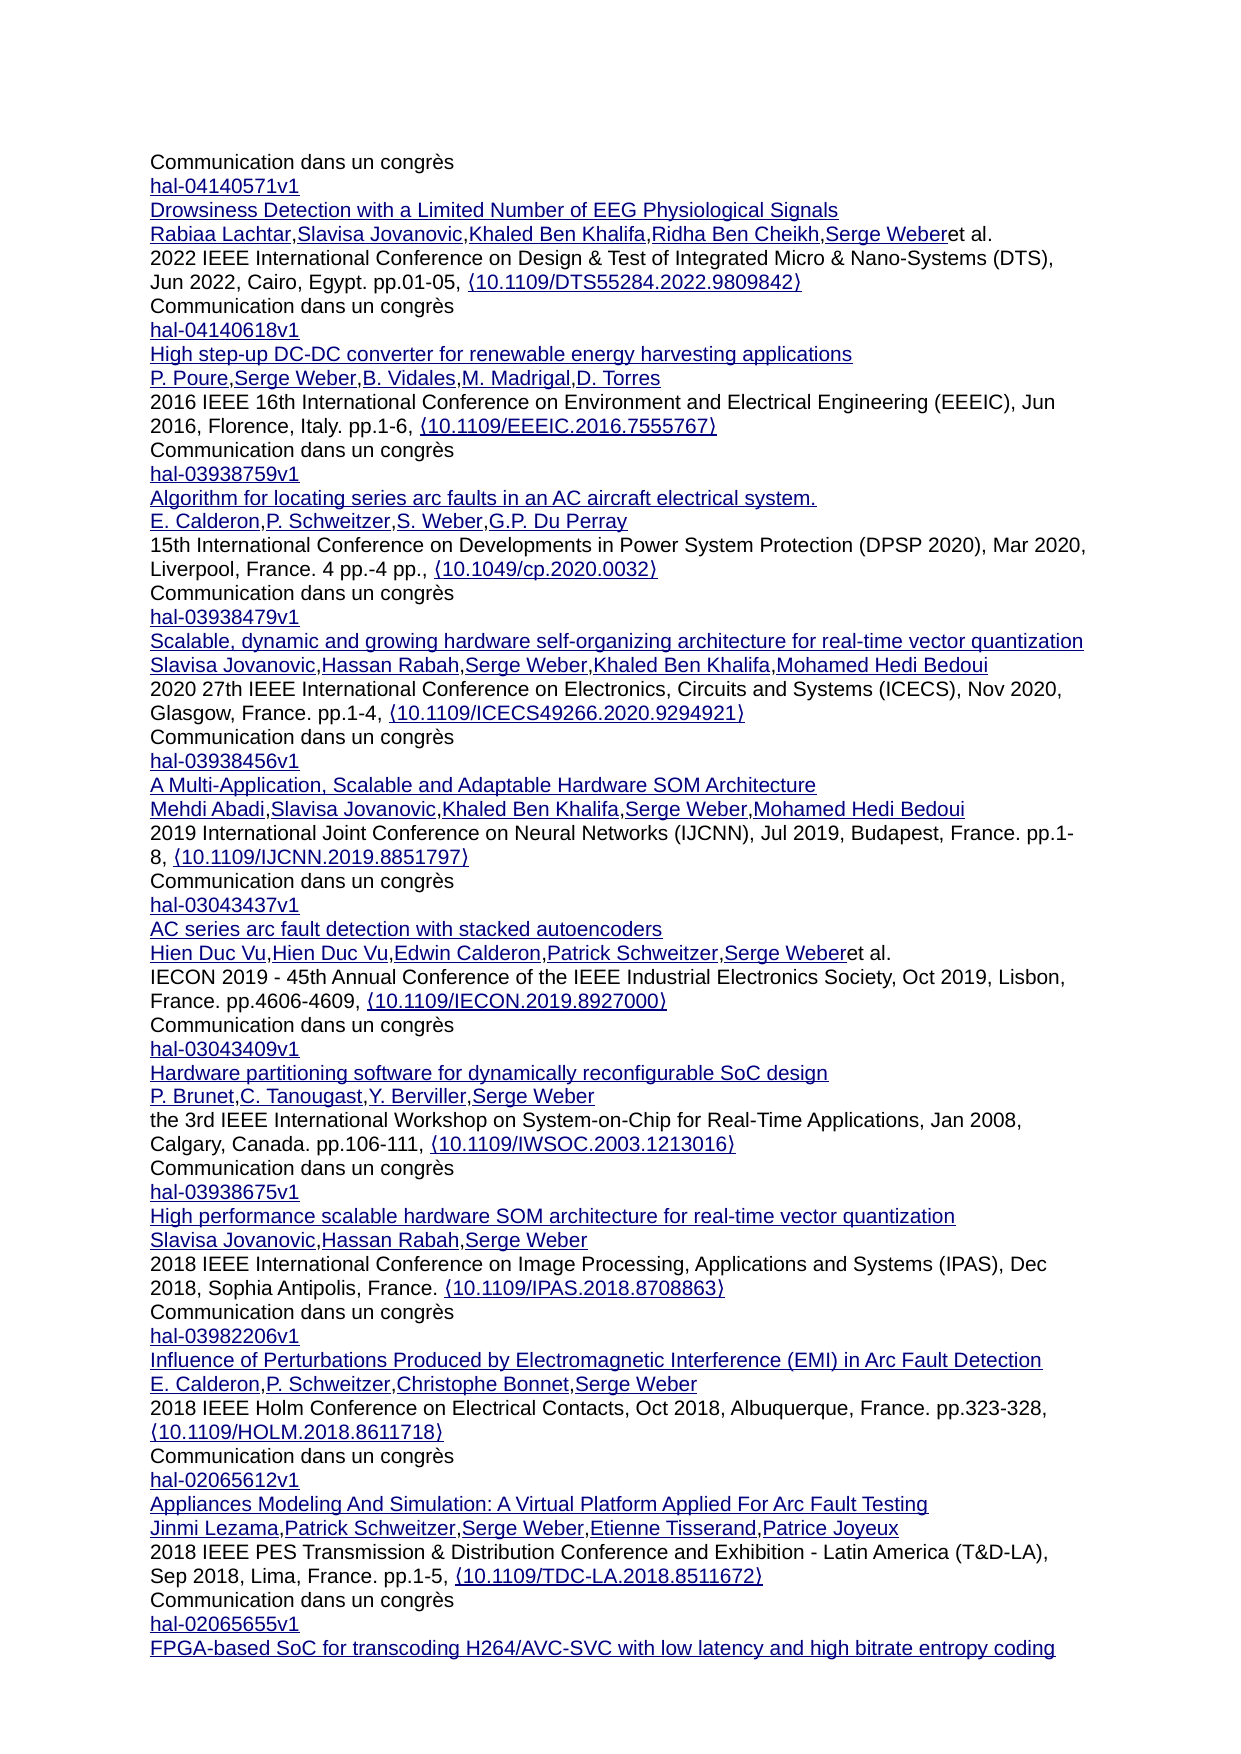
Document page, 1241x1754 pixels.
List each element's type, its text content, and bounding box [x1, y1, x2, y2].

table_cell Drowsiness Detection with a Limited Number of EEG Physiological Signals Rabiaa Lachtar,Slavisa Jovanovic,Khaled Ben Khalifa,Ridha Ben Cheikh,Serge Weberet al. 2022 IEEE International Conference on Design & Test of Integrated Micro & Nano-Systems (DTS), Jun 2022, Cairo, Egypt. pp.01-05, ⟨10.1109/DTS55284.2022.9809842⟩ Communication dans un congrès hal-04140618v1 [150, 198, 1090, 342]
table_cell AC series arc fault detection with stacked autoencoders Hien Duc Vu,Hien Duc Vu,Edwin Calderon,Patrick Schweitzer,Serge Weberet al. IECON 2019 - 45th Annual Conference of the IEEE Industrial Electronics Society, Oct 2019, Lisbon, France. pp.4606-4609, ⟨10.1109/IECON.2019.8927000⟩ Communication dans un congrès hal-03043409v1 [150, 917, 1090, 1060]
table_cell Hardware partitioning software for dynamically reconfigurable SoC design P. Brunet,C. Tanougast,Y. Berviller,Serge Weber the 3rd IEEE International Workshop on System-on-Chip for Real-Time Applications, Jan 2008, Calgary, Canada. pp.106-111, ⟨10.1109/IWSOC.2003.1213016⟩ Communication dans un congrès hal-03938675v1 [150, 1060, 1090, 1204]
table_cell A Multi-Application, Scalable and Adaptable Hardware SOM Architecture Mehdi Abadi,Slavisa Jovanovic,Khaled Ben Khalifa,Serge Weber,Mohamed Hedi Bedoui 2019 International Joint Conference on Neural Networks (IJCNN), Jul 2019, Budapest, France. pp.1-8, ⟨10.1109/IJCNN.2019.8851797⟩ Communication dans un congrès hal-03043437v1 [150, 773, 1090, 917]
table_cell Algorithm for locating series arc faults in an AC aircraft electrical system. E. Calderon,P. Schweitzer,S. Weber,G.P. Du Perray 15th International Conference on Developments in Power System Protection (DPSP 2020), Mar 2020, Liverpool, France. 4 pp.-4 pp., ⟨10.1049/cp.2020.0032⟩ Communication dans un congrès hal-03938479v1 [150, 485, 1090, 629]
table_cell FPGA-based SoC for transcoding H264/AVC-SVC with low latency and high bitrate entropy coding [150, 1635, 1090, 1659]
table_cell Influence of Perturbations Produced by Electromagnetic Interference (EMI) in Arc Fault Detection E. Calderon,P. Schweitzer,Christophe Bonnet,Serge Weber 2018 IEEE Holm Conference on Electrical Contacts, Oct 2018, Albuquerque, France. pp.323-328, ⟨10.1109/HOLM.2018.8611718⟩ Communication dans un congrès hal-02065612v1 [150, 1348, 1090, 1492]
table_cell High step-up DC-DC converter for renewable energy harvesting applications P. Poure,Serge Weber,B. Vidales,M. Madrigal,D. Torres 2016 IEEE 16th International Conference on Environment and Electrical Engineering (EEEIC), Jun 2016, Florence, Italy. pp.1-6, ⟨10.1109/EEEIC.2016.7555767⟩ Communication dans un congrès hal-03938759v1 [150, 342, 1090, 485]
table_header Communication dans un congrès hal-04140571v1 [150, 150, 1090, 198]
table_cell Appliances Modeling And Simulation: A Virtual Platform Applied For Arc Fault Testing Jinmi Lezama,Patrick Schweitzer,Serge Weber,Etienne Tisserand,Patrice Joyeux 2018 IEEE PES Transmission & Distribution Conference and Exhibition - Latin America (T&D-LA), Sep 2018, Lima, France. pp.1-5, ⟨10.1109/TDC-LA.2018.8511672⟩ Communication dans un congrès hal-02065655v1 [150, 1492, 1090, 1635]
table_cell High performance scalable hardware SOM architecture for real-time vector quantization Slavisa Jovanovic,Hassan Rabah,Serge Weber 2018 IEEE International Conference on Image Processing, Applications and Systems (IPAS), Dec 2018, Sophia Antipolis, France. ⟨10.1109/IPAS.2018.8708863⟩ Communication dans un congrès hal-03982206v1 [150, 1204, 1090, 1348]
table_cell Scalable, dynamic and growing hardware self-organizing architecture for real-time vector quantization Slavisa Jovanovic,Hassan Rabah,Serge Weber,Khaled Ben Khalifa,Mohamed Hedi Bedoui 2020 27th IEEE International Conference on Electronics, Circuits and Systems (ICECS), Nov 2020, Glasgow, France. pp.1-4, ⟨10.1109/ICECS49266.2020.9294921⟩ Communication dans un congrès hal-03938456v1 [150, 629, 1090, 773]
